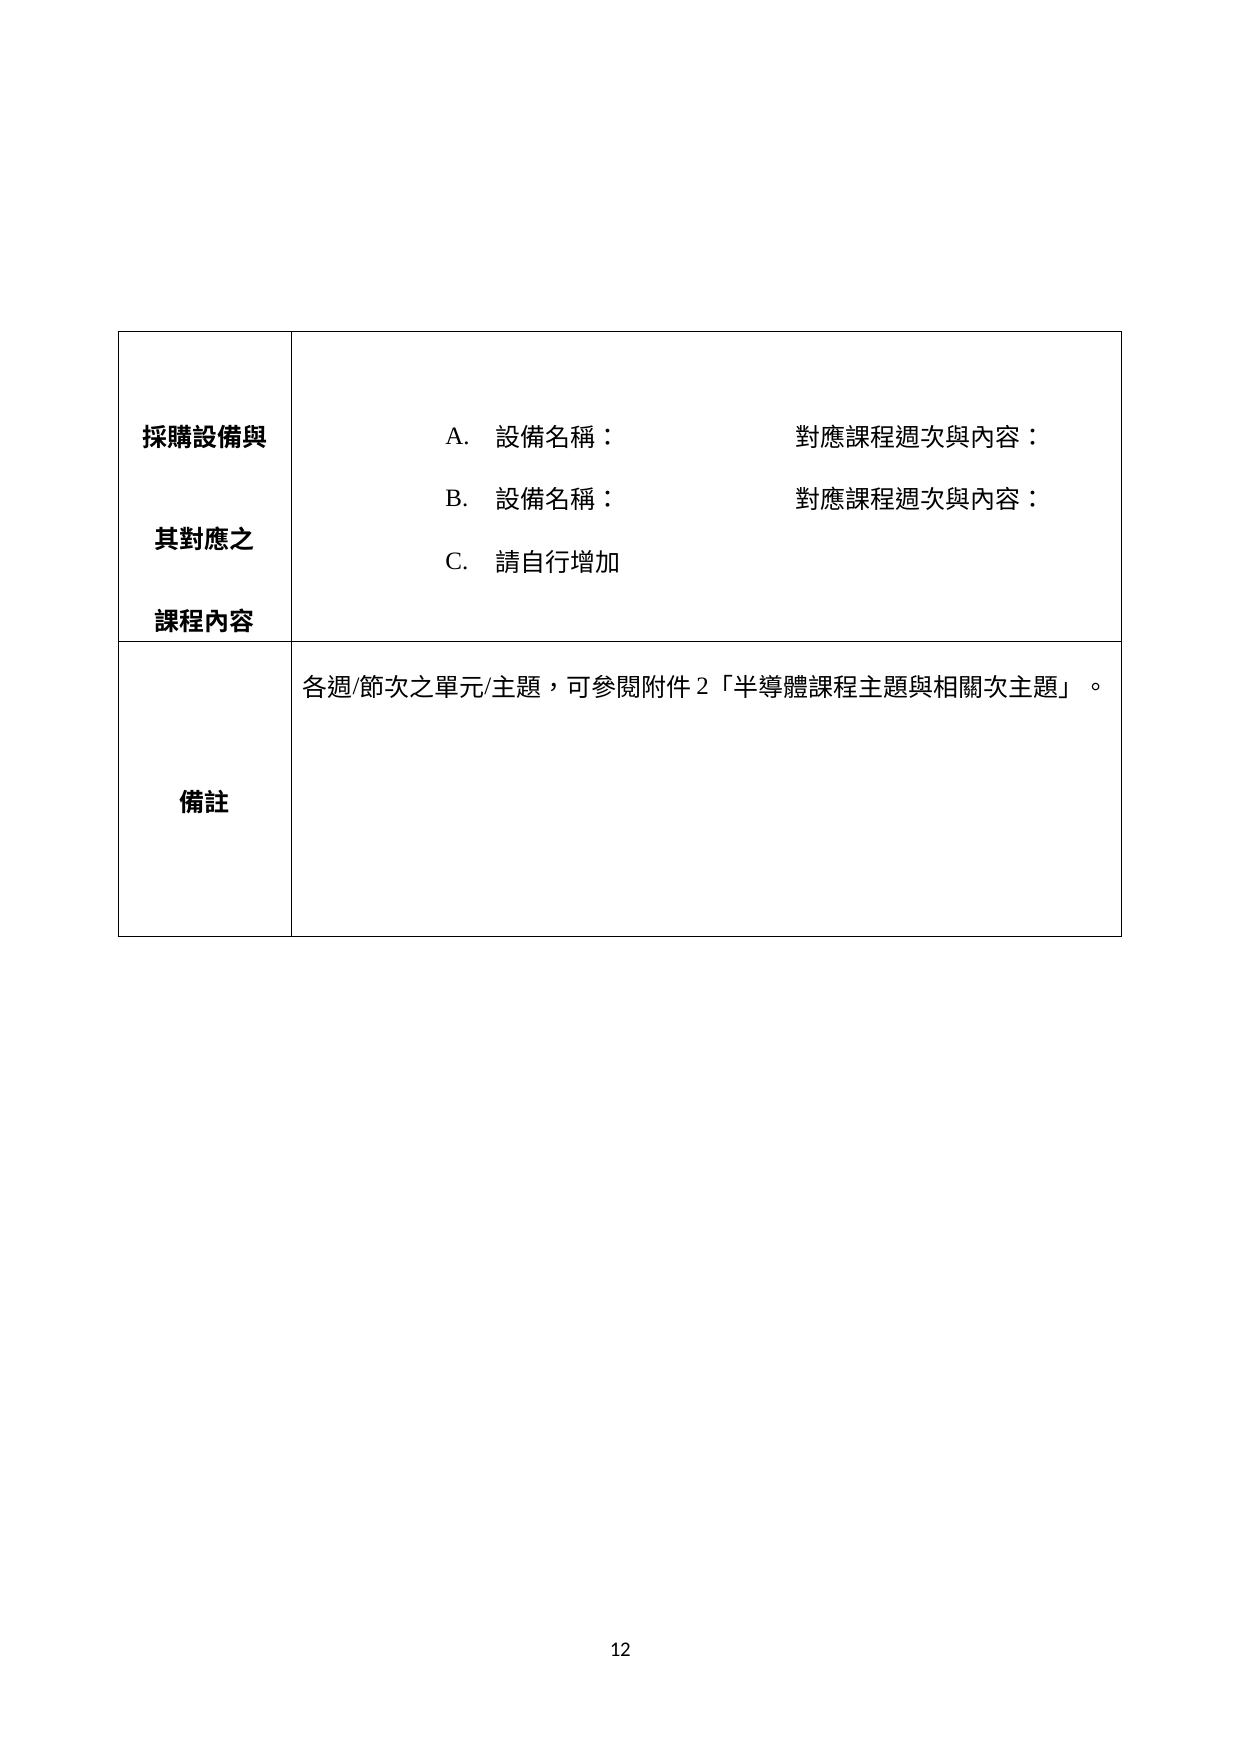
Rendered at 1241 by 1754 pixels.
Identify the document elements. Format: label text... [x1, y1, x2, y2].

table_cell 設備名稱： 對應課程週次與內容： 設備名稱： 對應課程週次與內容： 請自行增加 [292, 332, 1121, 641]
table_cell 採購設備與 其對應之 課程內容 [119, 332, 291, 641]
table_cell 各週/節次之單元/主題，可參閱附件2「半導體課程主題與相關次主題」。 [292, 642, 1121, 936]
table_cell 備註 [119, 642, 291, 936]
